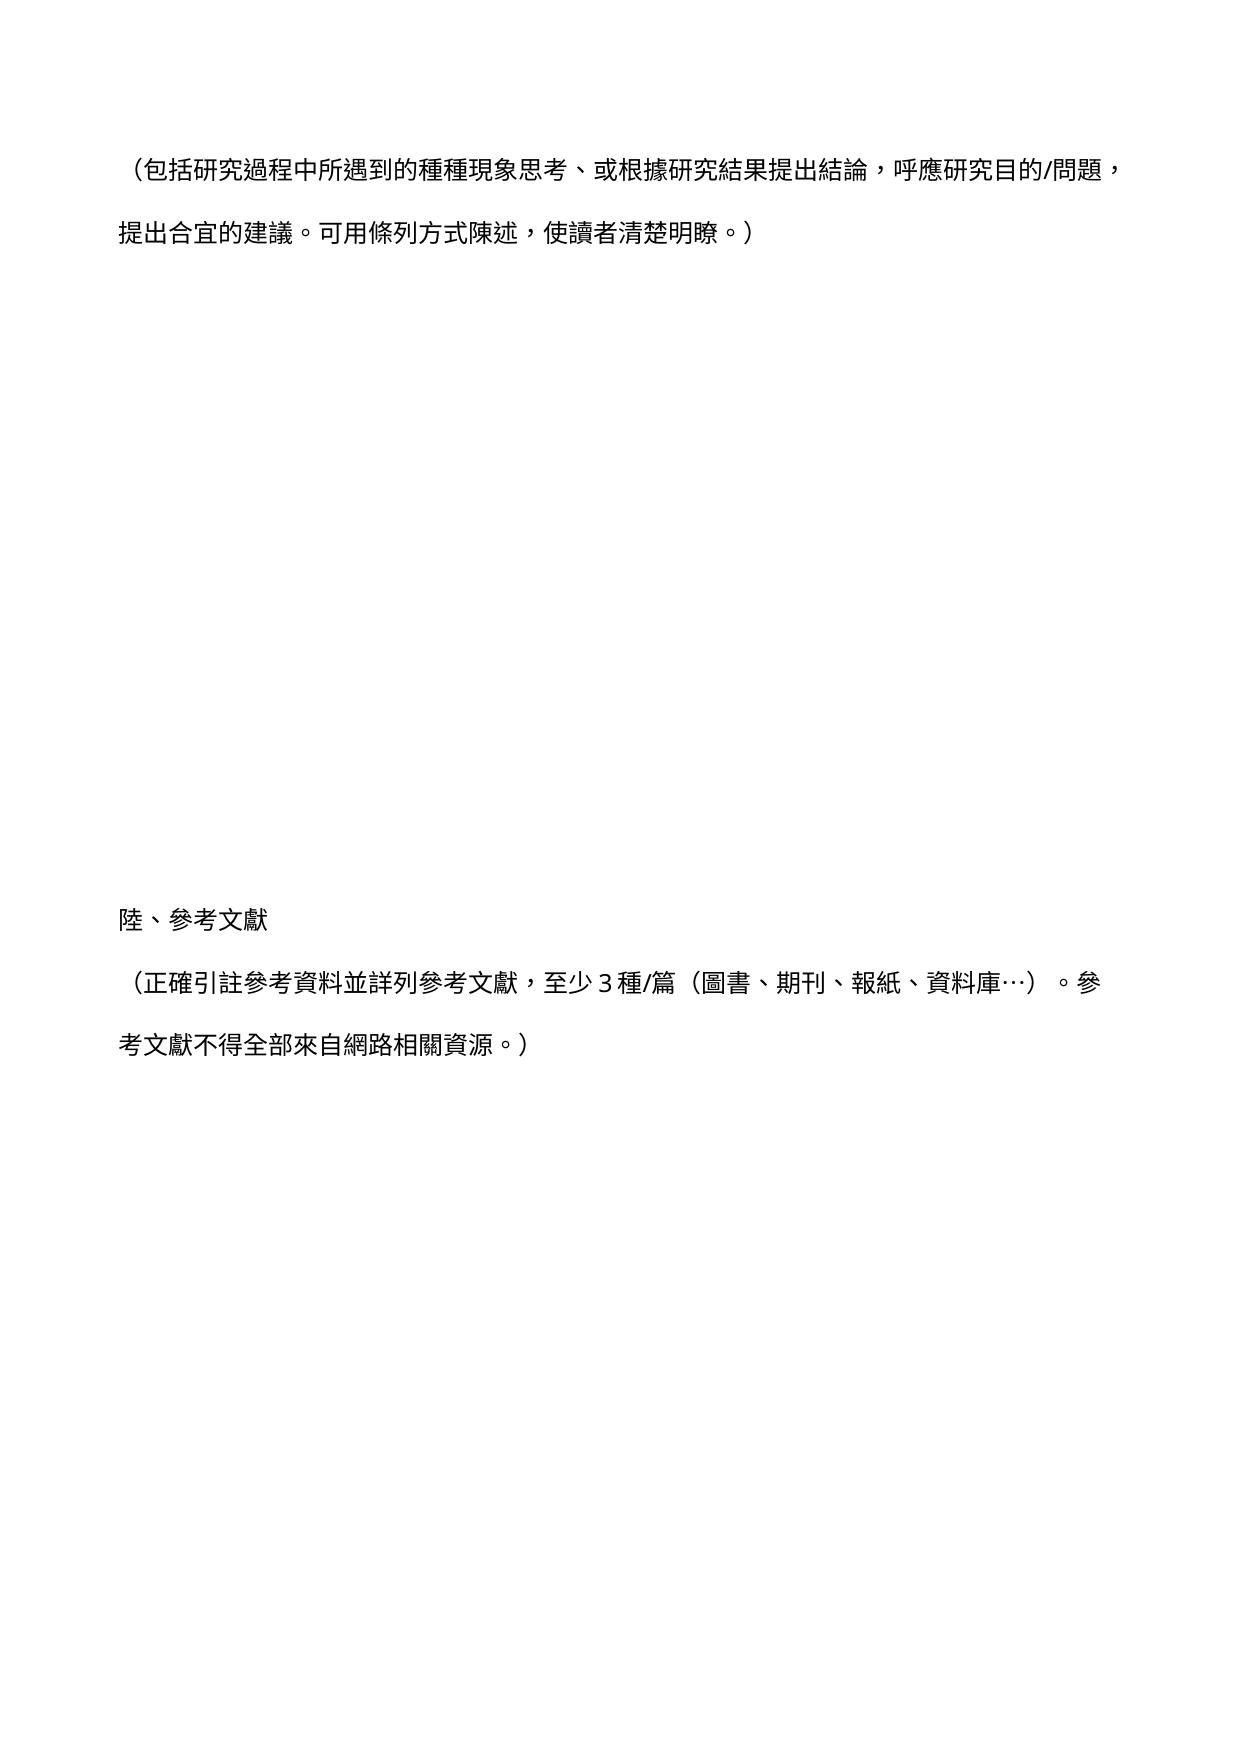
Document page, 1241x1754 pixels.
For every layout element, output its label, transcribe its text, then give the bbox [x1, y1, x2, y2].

text 陸、參考文獻 [118, 877, 1122, 939]
text （正確引註參考資料並詳列參考文獻，至少3種/篇（圖書、期刊、報紙、資料庫…）。參考文獻不得全部來自網路相關資源。） [118, 939, 1122, 1064]
text （包括研究過程中所遇到的種種現象思考、或根據研究結果提出結論，呼應研究目的/問題，提出合宜的建議。可用條列方式陳述，使讀者清楚明瞭。） [118, 127, 1122, 252]
